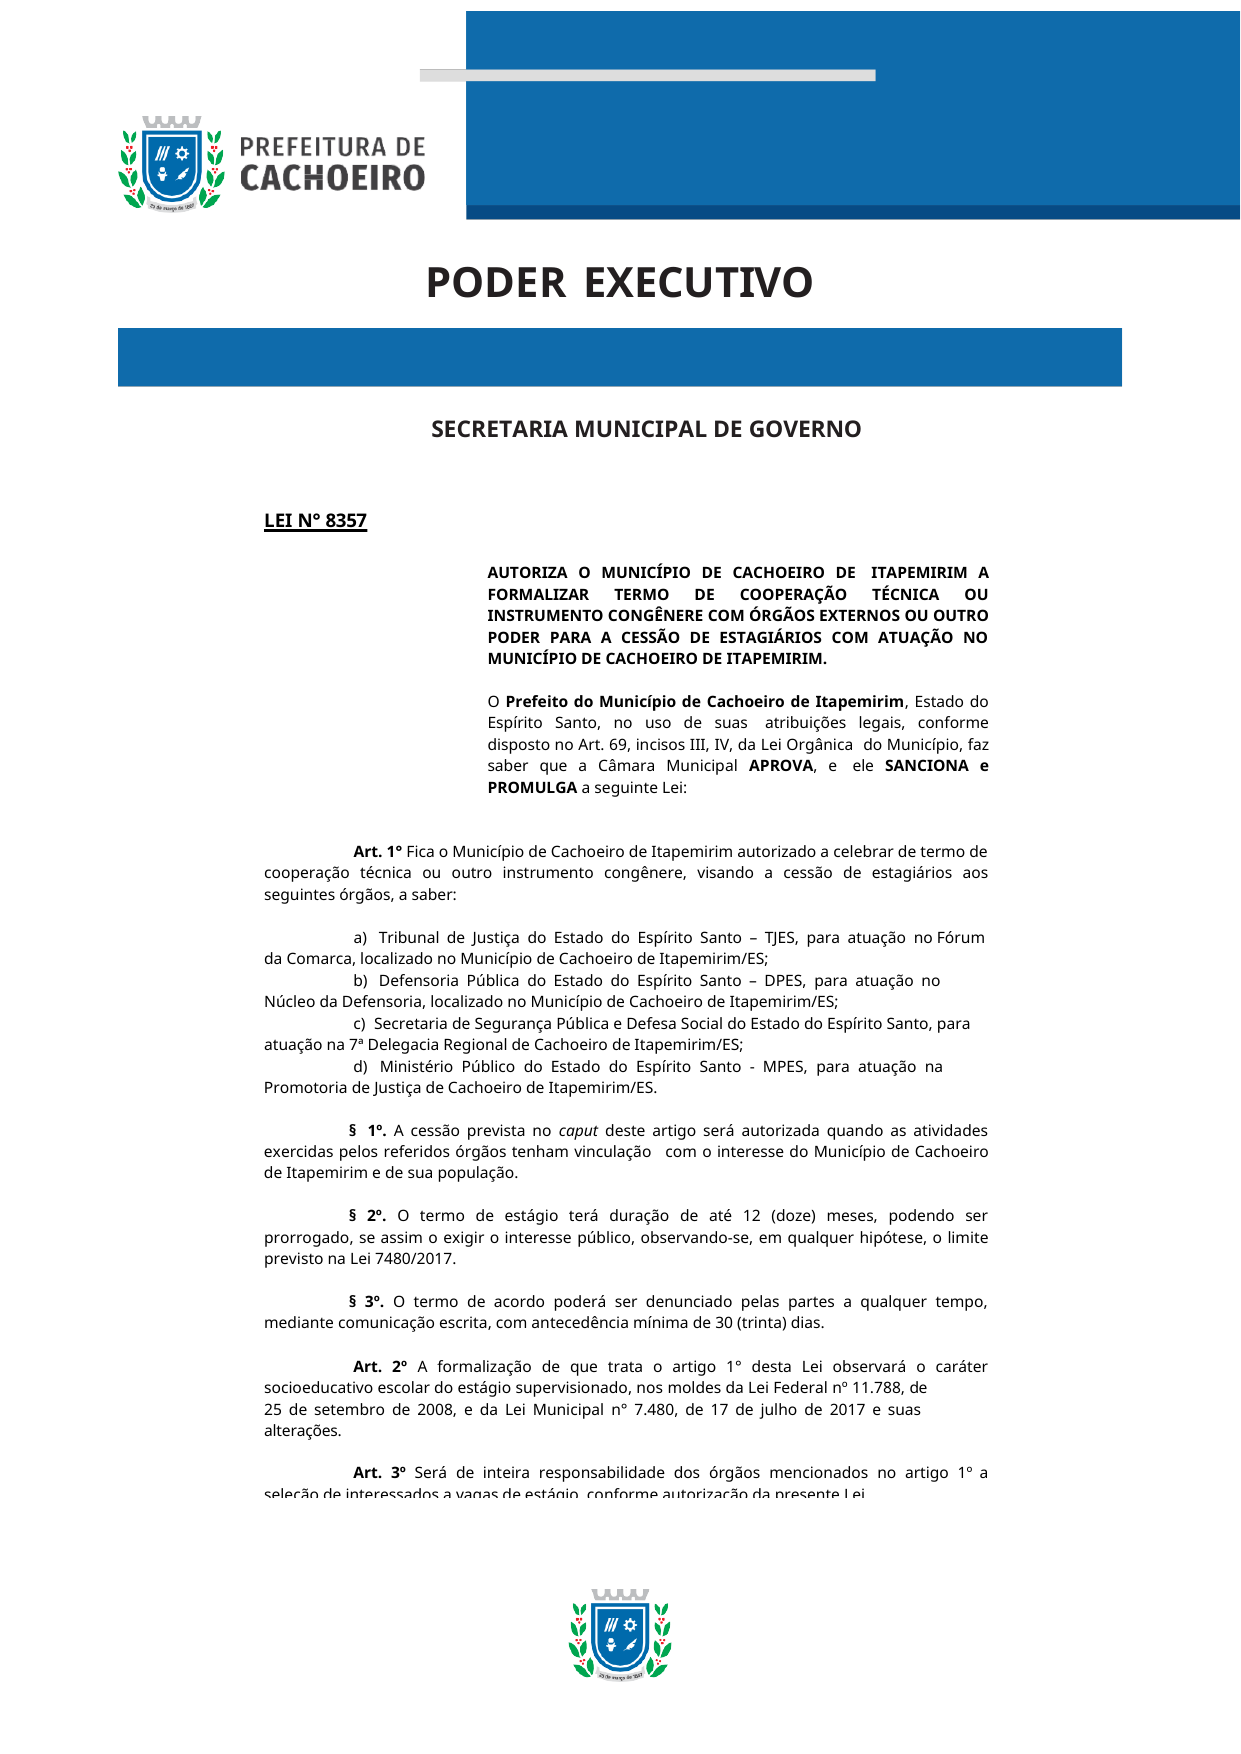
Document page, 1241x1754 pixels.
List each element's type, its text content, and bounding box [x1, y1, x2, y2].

text 25 de setembro de 2008, e da Lei Municipal n° 7.480, de 17 de julho de 2017 e suas alterações. [264, 1398, 989, 1441]
text Art. 1° Fica o Município de Cachoeiro de Itapemirim autorizado a celebrar de termo de cooperação técnica ou outro instrumento congênere, visando a cessão de estagiários aos seguintes órgãos, a saber: [264, 841, 989, 904]
text AUTORIZA O MUNICÍPIO DE CACHOEIRO DE ITAPEMIRIM A FORMALIZAR TERMO DE COOPERAÇÃO TÉCNICA OU INSTRUMENTO CONGÊNERE COM ÓRGÃOS EXTERNOS OU OUTRO PODER PARA A CESSÃO DE ESTAGIÁRIOS COM ATUAÇÃO NO MUNICÍPIO DE CACHOEIRO DE ITAPEMIRIM. [487, 562, 989, 669]
text PODER EXECUTIVO [259, 253, 981, 310]
list Tribunal de Justiça do Estado do Espírito Santo – TJES, para atuação no Fórum da Comarca, localizado no Município de Cachoeiro de Itapemirim/ES; [264, 927, 989, 969]
picture [213, 1498, 1027, 1513]
text O Prefeito do Município de Cachoeiro de Itapemirim, Estado do Espírito Santo, no uso de suas atribuições legais, conforme disposto no Art. 69, incisos III, IV, da Lei Orgânica do Município, faz saber que a Câmara Municipal APROVA, e ele SANCIONA e PROMULGA a seguinte Lei: [487, 691, 989, 798]
text § 3º. O termo de acordo poderá ser denunciado pelas partes a qualquer tempo, mediante comunicação escrita, com antecedência mínima de 30 (trinta) dias. [264, 1291, 989, 1333]
picture [118, 116, 225, 213]
subtitle SECRETARIA MUNICIPAL DE GOVERNO [431, 353, 1240, 444]
list Ministério Público do Estado do Espírito Santo - MPES, para atuação na Promotoria de Justiça de Cachoeiro de Itapemirim/ES. [264, 1056, 989, 1098]
list Defensoria Pública do Estado do Espírito Santo – DPES, para atuação no Núcleo da Defensoria, localizado no Município de Cachoeiro de Itapemirim/ES; [264, 969, 989, 1012]
text § 2º. O termo de estágio terá duração de até 12 (doze) meses, podendo ser prorrogado, se assim o exigir o interesse público, observando-se, em qualquer hipótese, o limite previsto na Lei 7480/2017. [264, 1205, 989, 1269]
picture [241, 11, 1241, 220]
text § 1º. A cessão prevista no caput deste artigo será autorizada quando as atividades exercidas pelos referidos órgãos tenham vinculação com o interesse do Município de Cachoeiro de Itapemirim e de sua população. [264, 1119, 989, 1183]
picture [118, 328, 1123, 387]
picture [568, 1589, 672, 1682]
list Secretaria de Segurança Pública e Defesa Social do Estado do Espírito Santo, para atuação na 7ª Delegacia Regional de Cachoeiro de Itapemirim/ES; [264, 1013, 989, 1055]
text Art. 3º Será de inteira responsabilidade dos órgãos mencionados no artigo 1º a seleção de interessados a vagas de estágio, conforme autorização da presente Lei. [264, 1462, 989, 1498]
text Art. 2º A formalização de que trata o artigo 1° desta Lei observará o caráter socioeducativo escolar do estágio supervisionado, nos moldes da Lei Federal nº 11.788, de [264, 1355, 989, 1398]
text LEI N° 8357 [264, 507, 1240, 533]
